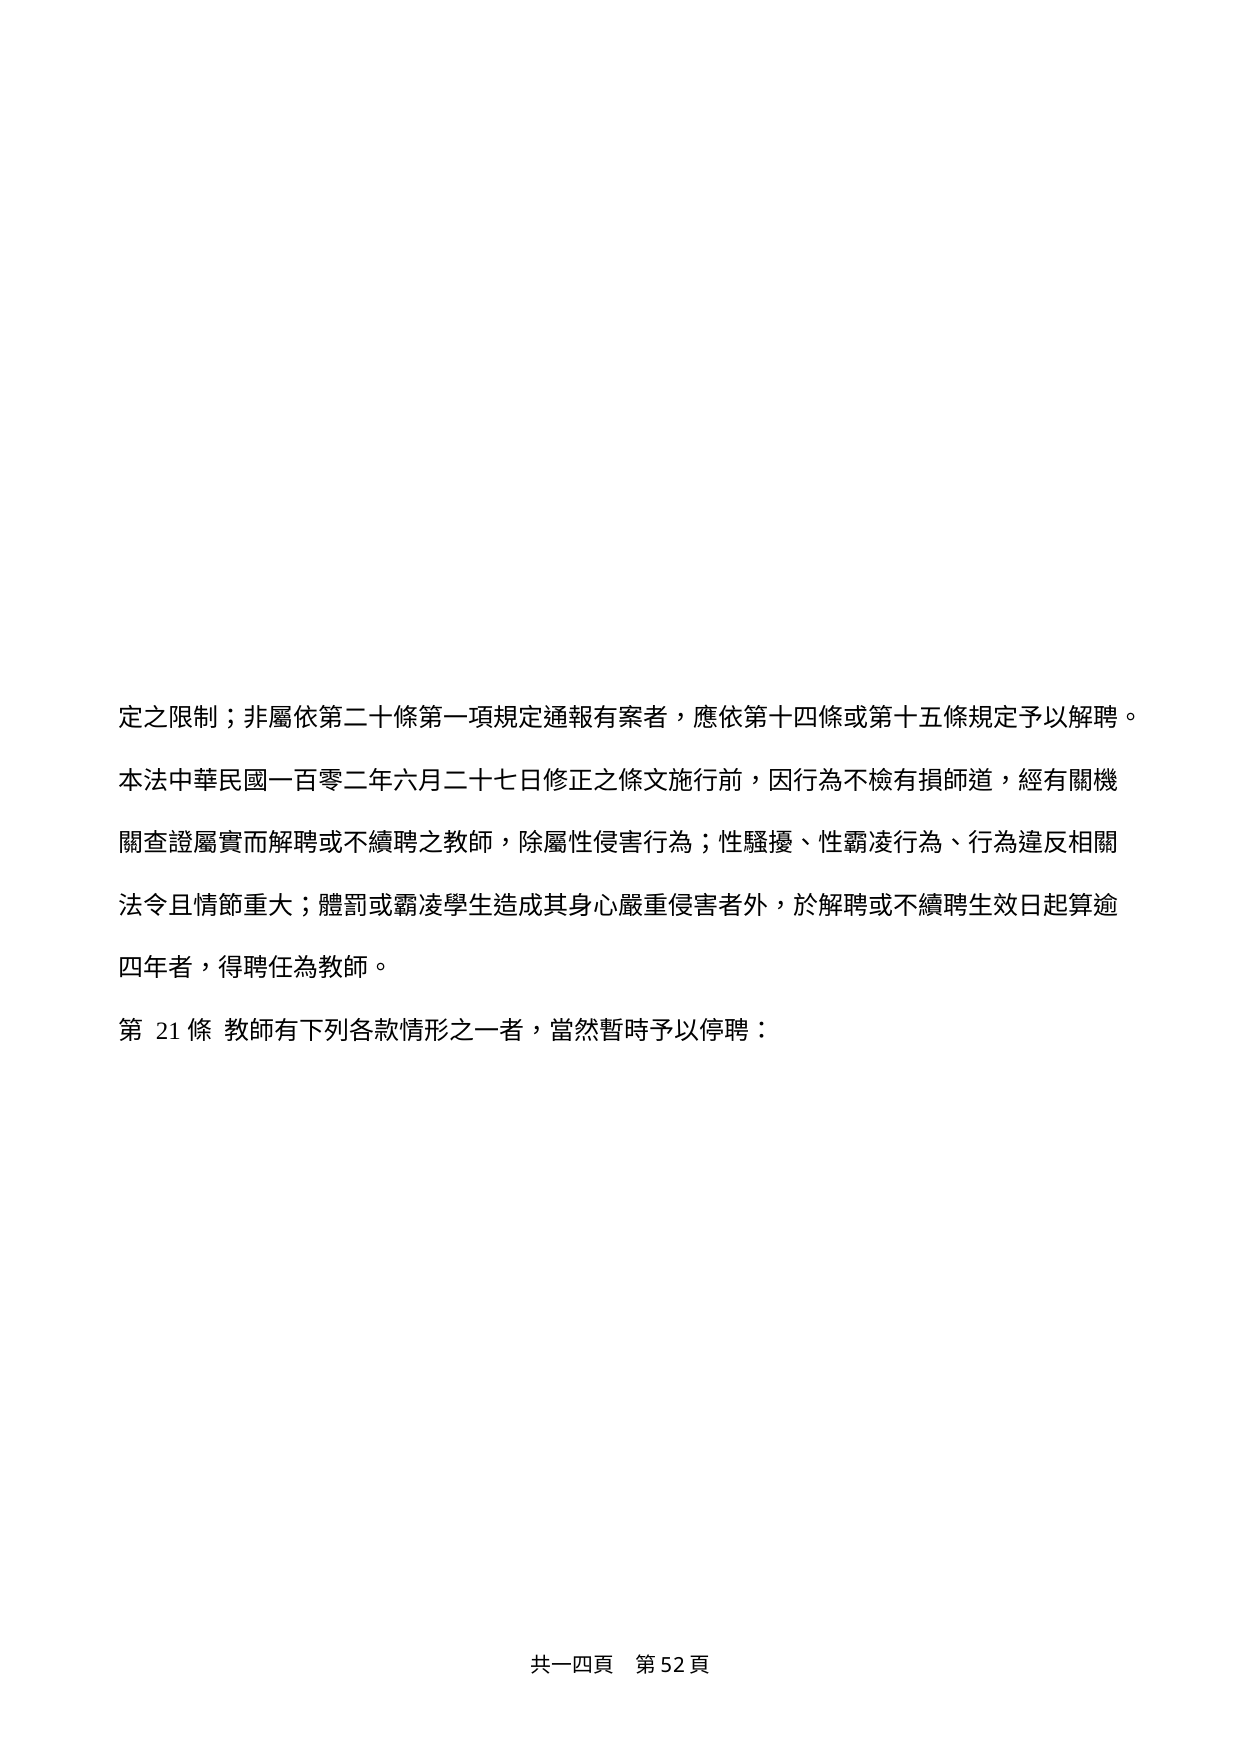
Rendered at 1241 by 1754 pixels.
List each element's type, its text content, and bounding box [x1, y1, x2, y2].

text 本法中華民國一百零二年六月二十七日修正之條文施行前，因行為不檢有損師道，經有關機關查證屬實而解聘或不續聘之教師，除屬性侵害行為；性騷擾、性霸凌行為、行為違反相關法令且情節重大；體罰或霸凌學生造成其身心嚴重侵害者外，於解聘或不續聘生效日起算逾四年者，得聘任為教師。 [118, 737, 1122, 987]
text 前二項已聘任之教師屬依第二十條第一項規定通報有案者，免經教師評審委員會審議，並免報主管機關核准，予以解聘，不受大學法第二十條第一項及專科學校法第二十七條第一項規定之限制；非屬依第二十條第一項規定通報有案者，應依第十四條或第十五條規定予以解聘。 [118, 674, 1122, 737]
text 第 21 條 教師有下列各款情形之一者，當然暫時予以停聘： [118, 987, 1122, 1049]
